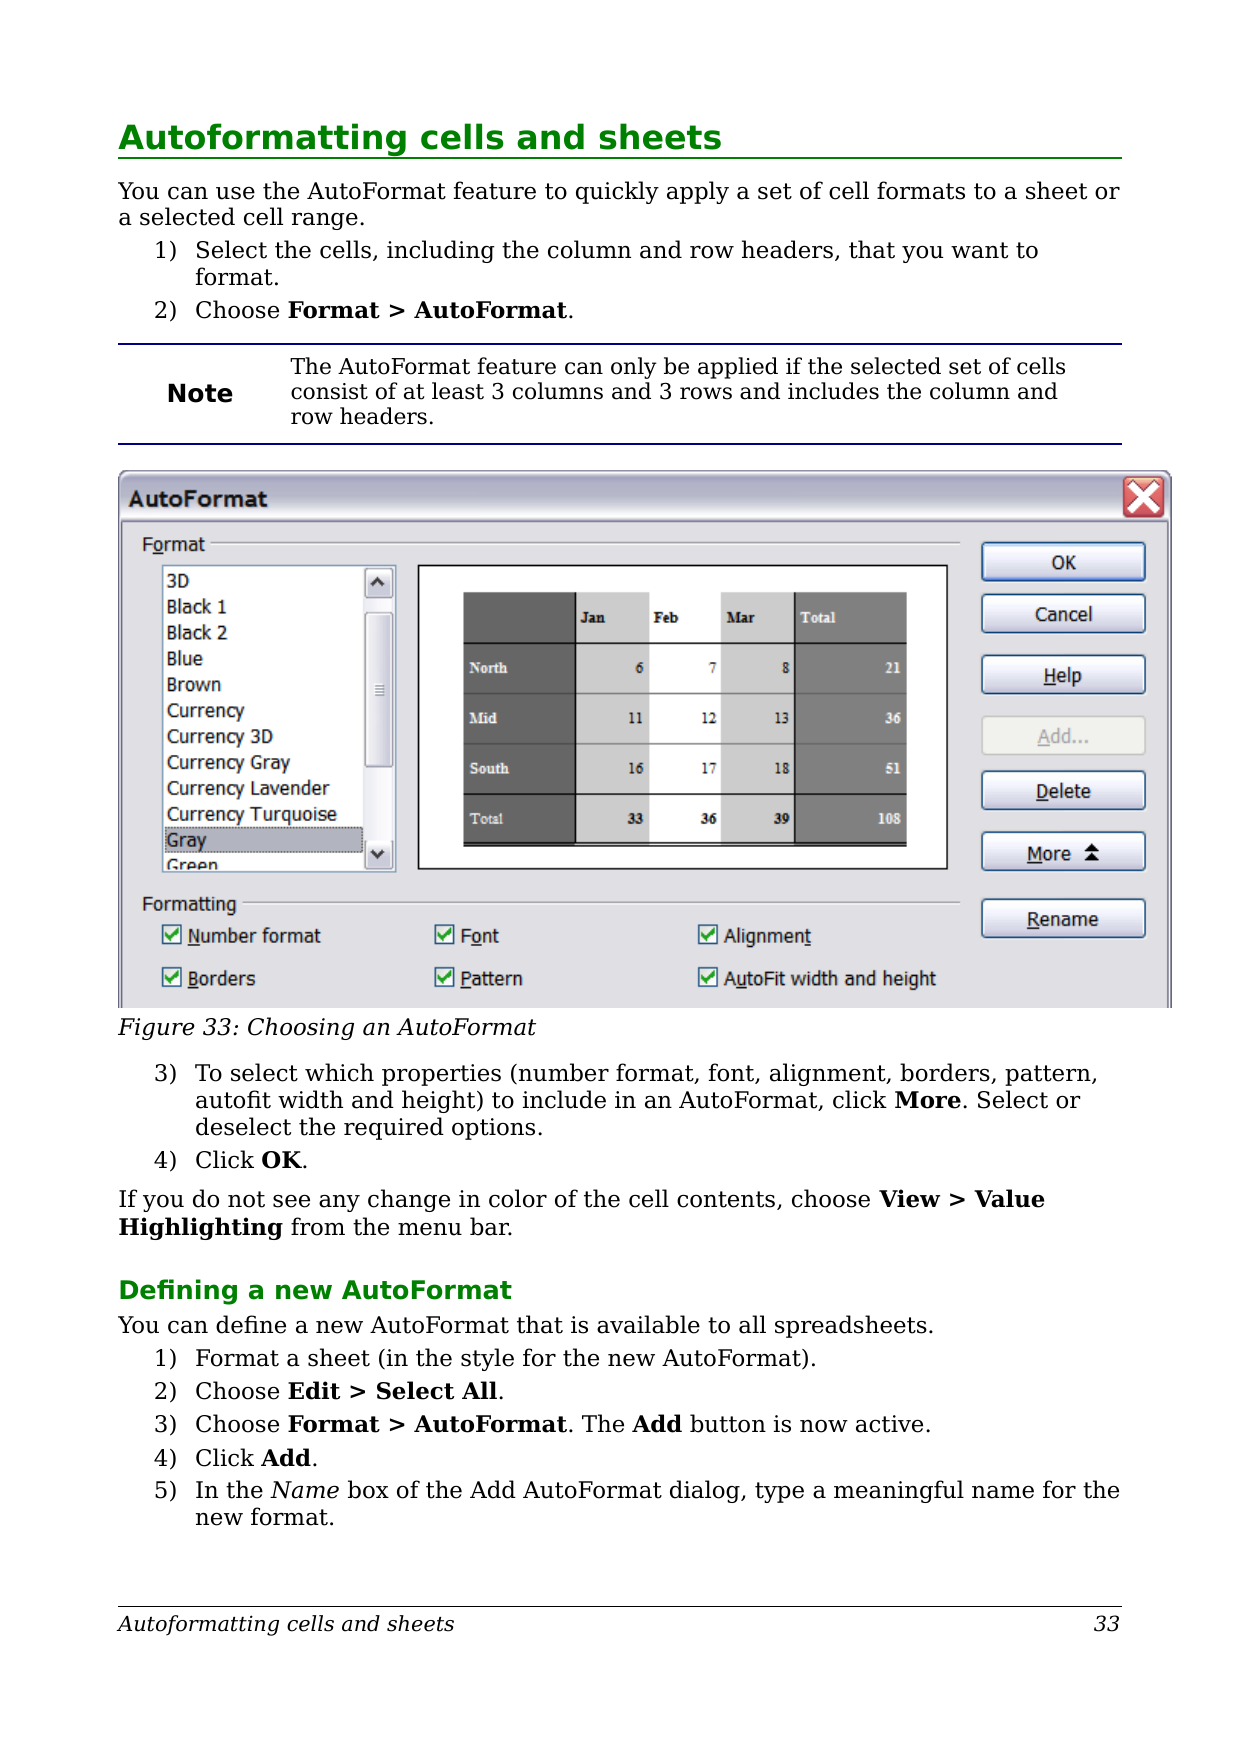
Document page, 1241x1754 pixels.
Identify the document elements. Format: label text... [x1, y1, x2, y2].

list Choose Edit > Select All. [177, 1378, 1122, 1405]
list You can use the AutoFormat feature to quickly apply a set of cell formats to a sheet or a selected cell range. [118, 178, 1122, 231]
list Click OK. [177, 1147, 1122, 1174]
list In the Name box of the Add AutoFormat dialog, type a meaningful name for the new format. [177, 1478, 1122, 1531]
subtitle Autoformatting cells and sheets [118, 118, 1122, 157]
list Select the cells, including the column and row headers, that you want to format. [177, 238, 1122, 291]
list Format a sheet (in the style for the new AutoFormat). [177, 1345, 1122, 1372]
list Choose Format > AutoFormat. The Add button is now active. [177, 1411, 1122, 1438]
list Click Add. [177, 1444, 1122, 1471]
table_header Note [118, 345, 281, 443]
picture [118, 470, 1172, 1008]
text If you do not see any change in color of the cell contents, choose View > Value Highlighting from the menu bar. [118, 1186, 1122, 1240]
subtitle Defining a new AutoFormat [118, 1276, 1122, 1306]
text Figure 33: Choosing an AutoFormat [118, 1014, 1172, 1041]
list Choose Format > AutoFormat. [177, 297, 1122, 324]
list You can define a new AutoFormat that is available to all spreadsheets. [118, 1312, 1122, 1339]
table_header The AutoFormat feature can only be applied if the selected set of cells consist of at least 3 columns and 3 rows and includes the column and row headers. [281, 345, 1122, 443]
list To select which properties (number format, font, alignment, borders, pattern, autofit width and height) to include in an AutoFormat, click More. Select or deselect the required options. [177, 1060, 1122, 1141]
